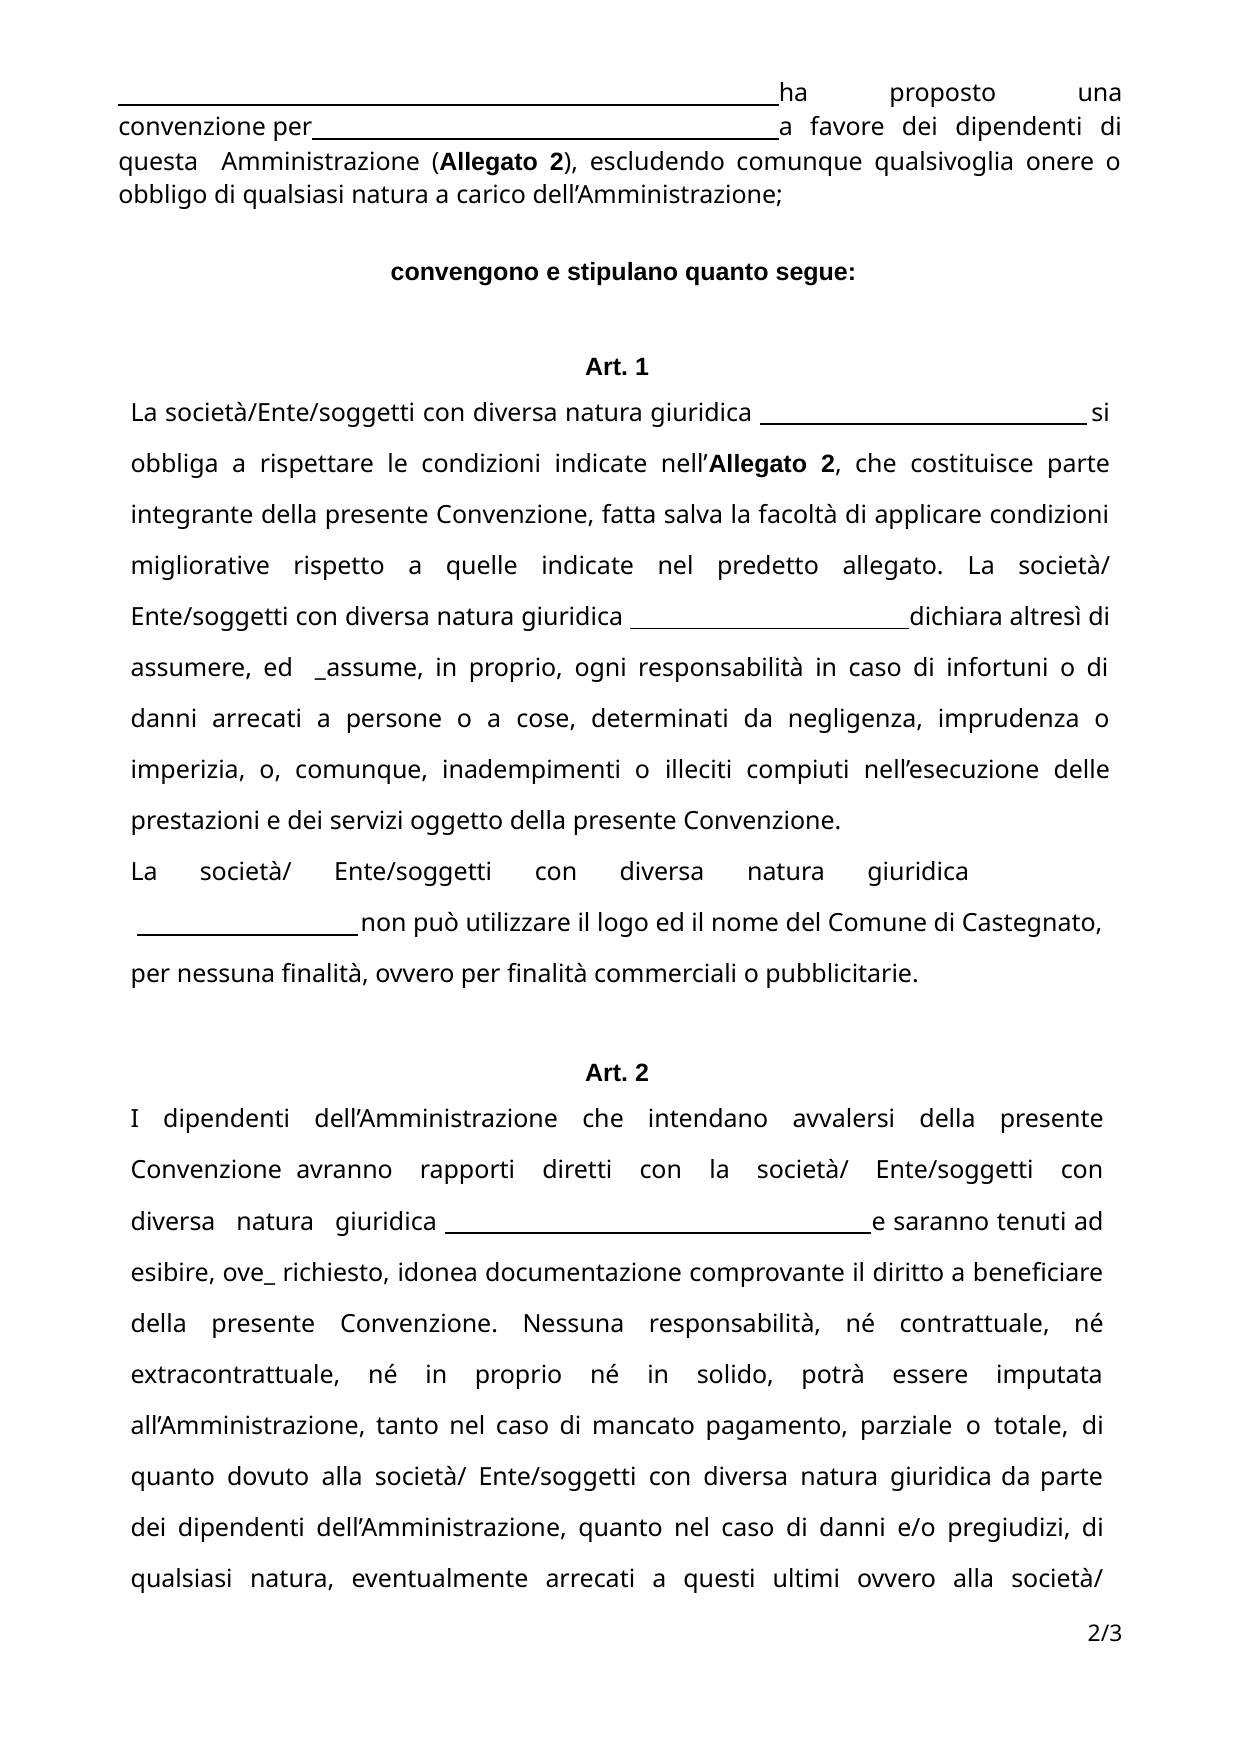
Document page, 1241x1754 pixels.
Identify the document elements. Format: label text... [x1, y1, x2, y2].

text non può utilizzare il logo ed il nome del Comune di Castegnato, per nessuna finalità, ovvero per finalità commerciali o pubblicitarie. [130, 905, 1103, 990]
text ha proposto una convenzione per a favore dei dipendenti di questa Amministrazione (Allegato 2), escludendo comunque qualsivoglia onere o obbligo di qualsiasi natura a carico dell’Amministrazione; [118, 75, 1122, 211]
subtitle Art. 1 [124, 352, 1110, 380]
subtitle Art. 2 [124, 1058, 1110, 1087]
text La società/Ente/soggetti con diversa natura giuridica si obbliga a rispettare le condizioni indicate nell’Allegato 2, che costituisce parte integrante della presente Convenzione, fatta salva la facoltà di applicare condizioni migliorative rispetto a quelle indicate nel predetto allegato. La società/ Ente/soggetti con diversa natura giuridica dichiara altresì di assumere, ed _assume, in proprio, ogni responsabilità in caso di infortuni o di danni arrecati a persone o a cose, determinati da negligenza, imprudenza o imperizia, o, comunque, inadempimenti o illeciti compiuti nell’esecuzione delle prestazioni e dei servizi oggetto della presente Convenzione. [130, 394, 1110, 837]
text I dipendenti dell’Amministrazione che intendano avvalersi della presente Convenzione avranno rapporti diretti con la società/ Ente/soggetti con diversa natura giuridica e saranno tenuti ad esibire, ove_ richiesto, idonea documentazione comprovante il diritto a beneficiare della presente Convenzione. Nessuna responsabilità, né contrattuale, né extracontrattuale, né in proprio né in solido, potrà essere imputata all’Amministrazione, tanto nel caso di mancato pagamento, parziale o totale, di quanto dovuto alla società/ Ente/soggetti con diversa natura giuridica da parte dei dipendenti dell’Amministrazione, quanto nel caso di danni e/o pregiudizi, di qualsiasi natura, eventualmente arrecati a questi ultimi ovvero alla società/ [130, 1101, 1104, 1594]
subtitle convengono e stipulano quanto segue: [124, 257, 1122, 285]
text La società/ Ente/soggetti con diversa natura giuridica [130, 854, 1103, 888]
